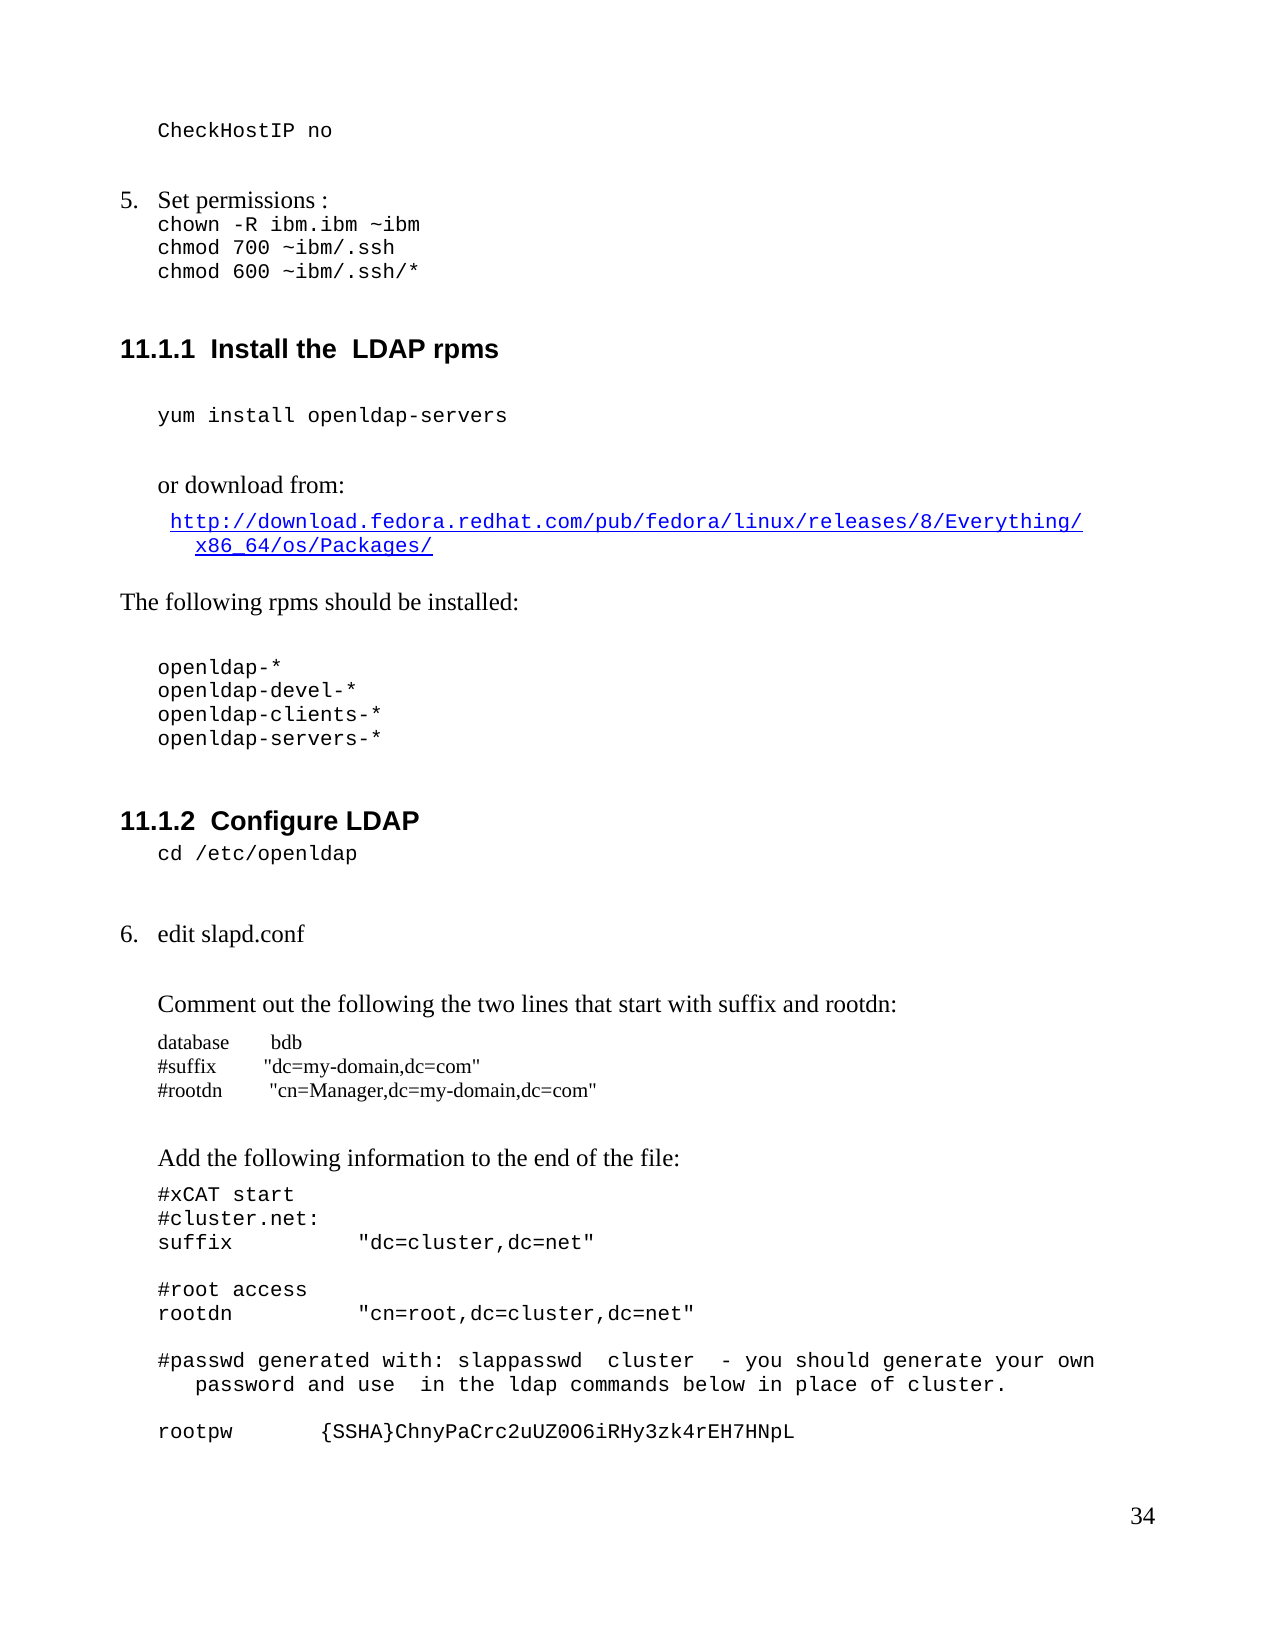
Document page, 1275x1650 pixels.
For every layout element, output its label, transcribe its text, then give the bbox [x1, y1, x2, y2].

text database bdb [157, 1030, 1155, 1054]
text rootdn "cn=root,dc=cluster,dc=net" [157, 1303, 1155, 1326]
text openldap-clients-* [157, 704, 1155, 728]
text http://download.fedora.redhat.com/pub/fedora/linux/releases/8/Everything/x86_64/os/Packages/ [157, 511, 1155, 559]
text or download from: [157, 470, 1155, 499]
text cd /etc/openldap [157, 843, 1155, 866]
text #root access [157, 1279, 1155, 1303]
text #passwd generated with: slappasswd cluster - you should generate your own password and use in the ldap commands below in place of cluster. [157, 1350, 1155, 1397]
text chmod 600 ~ibm/.ssh/* [157, 261, 1155, 284]
text #xCAT start [157, 1184, 1155, 1208]
list Set permissions : [120, 185, 1155, 214]
text openldap-* [157, 657, 1155, 681]
text openldap-devel-* [157, 681, 1155, 704]
text yum install openldap-servers [157, 405, 1155, 429]
text openldap-servers-* [157, 728, 1155, 751]
text CheckHostIP no [157, 120, 1155, 144]
subtitle Install the LDAP rpms [120, 333, 1155, 364]
text #suffix "dc=my-domain,dc=com" [157, 1054, 1155, 1078]
text chmod 700 ~ibm/.ssh [157, 237, 1155, 261]
text rootpw {SSHA}ChnyPaCrc2uUZ0O6iRHy3zk4rEH7HNpL [157, 1421, 1155, 1444]
text Add the following information to the end of the file: [157, 1143, 1155, 1172]
list edit slapd.conf [120, 919, 1155, 948]
text #rootdn "cn=Manager,dc=my-domain,dc=com" [157, 1078, 1155, 1102]
subtitle Configure LDAP [120, 805, 1155, 836]
text #cluster.net: [157, 1208, 1155, 1232]
text suffix "dc=cluster,dc=net" [157, 1232, 1155, 1255]
text The following rpms should be installed: [120, 587, 1155, 616]
text chown -R ibm.ibm ~ibm [157, 214, 1155, 237]
text Comment out the following the two lines that start with suffix and rootdn: [157, 989, 1155, 1018]
